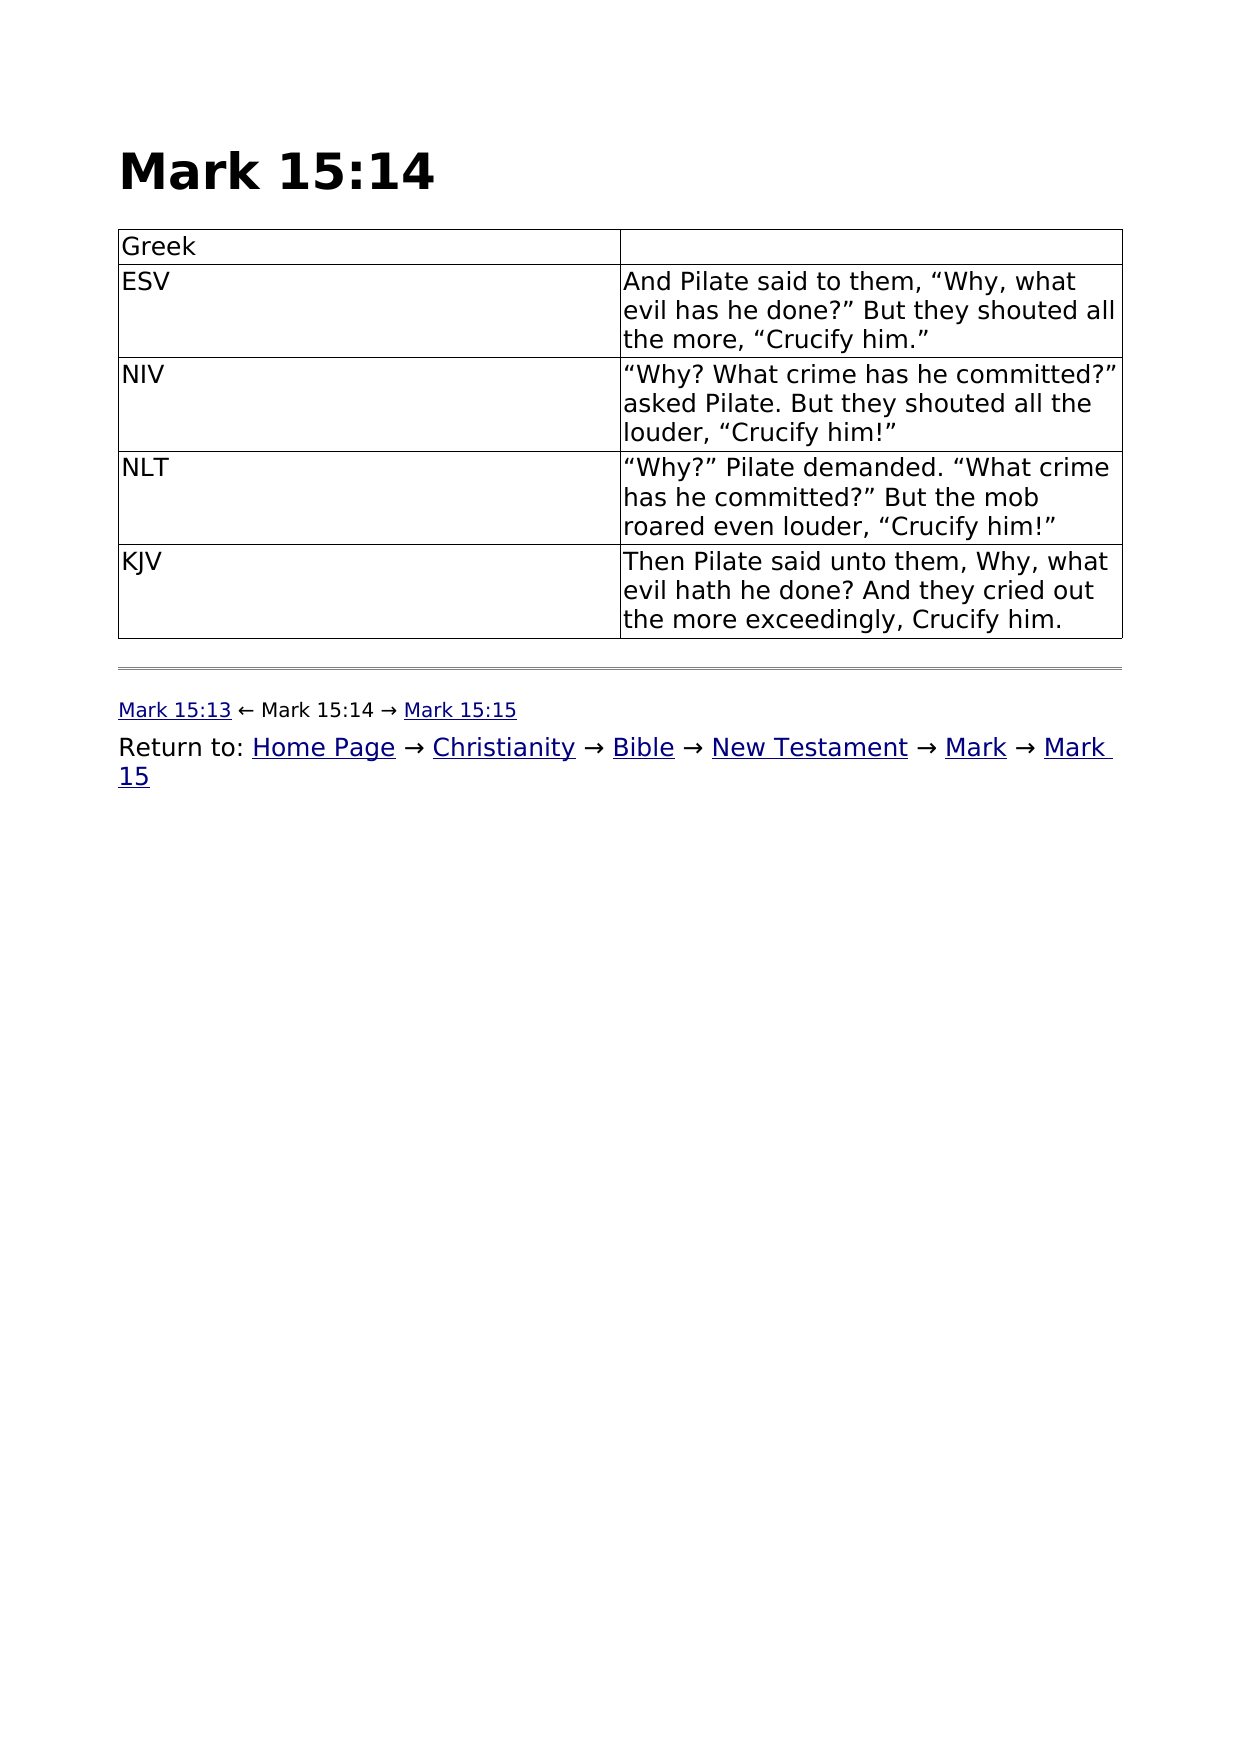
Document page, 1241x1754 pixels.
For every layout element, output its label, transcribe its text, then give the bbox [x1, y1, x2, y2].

table_header Greek [119, 230, 620, 264]
table_cell NIV [119, 358, 620, 451]
table_cell NLT [119, 452, 620, 544]
table_cell “Why? What crime has he committed?” asked Pilate. But they shouted all the louder, “Crucify him!” [621, 358, 1122, 451]
table_header [621, 230, 1122, 264]
table_cell “Why?” Pilate demanded. “What crime has he committed?” But the mob roared even louder, “Crucify him!” [621, 452, 1122, 544]
table_cell Then Pilate said unto them, Why, what evil hath he done? And they cried out the more exceedingly, Crucify him. [621, 545, 1122, 637]
subtitle Mark 15:14 [118, 143, 1122, 201]
text Return to: Home Page → Christianity → Bible → New Testament → Mark → Mark 15 [118, 733, 1122, 791]
table_cell And Pilate said to them, “Why, what evil has he done?” But they shouted all the more, “Crucify him.” [621, 265, 1122, 357]
text Mark 15:13 ← Mark 15:14 → Mark 15:15 [118, 699, 1122, 733]
table_cell ESV [119, 265, 620, 357]
table_cell KJV [119, 545, 620, 637]
